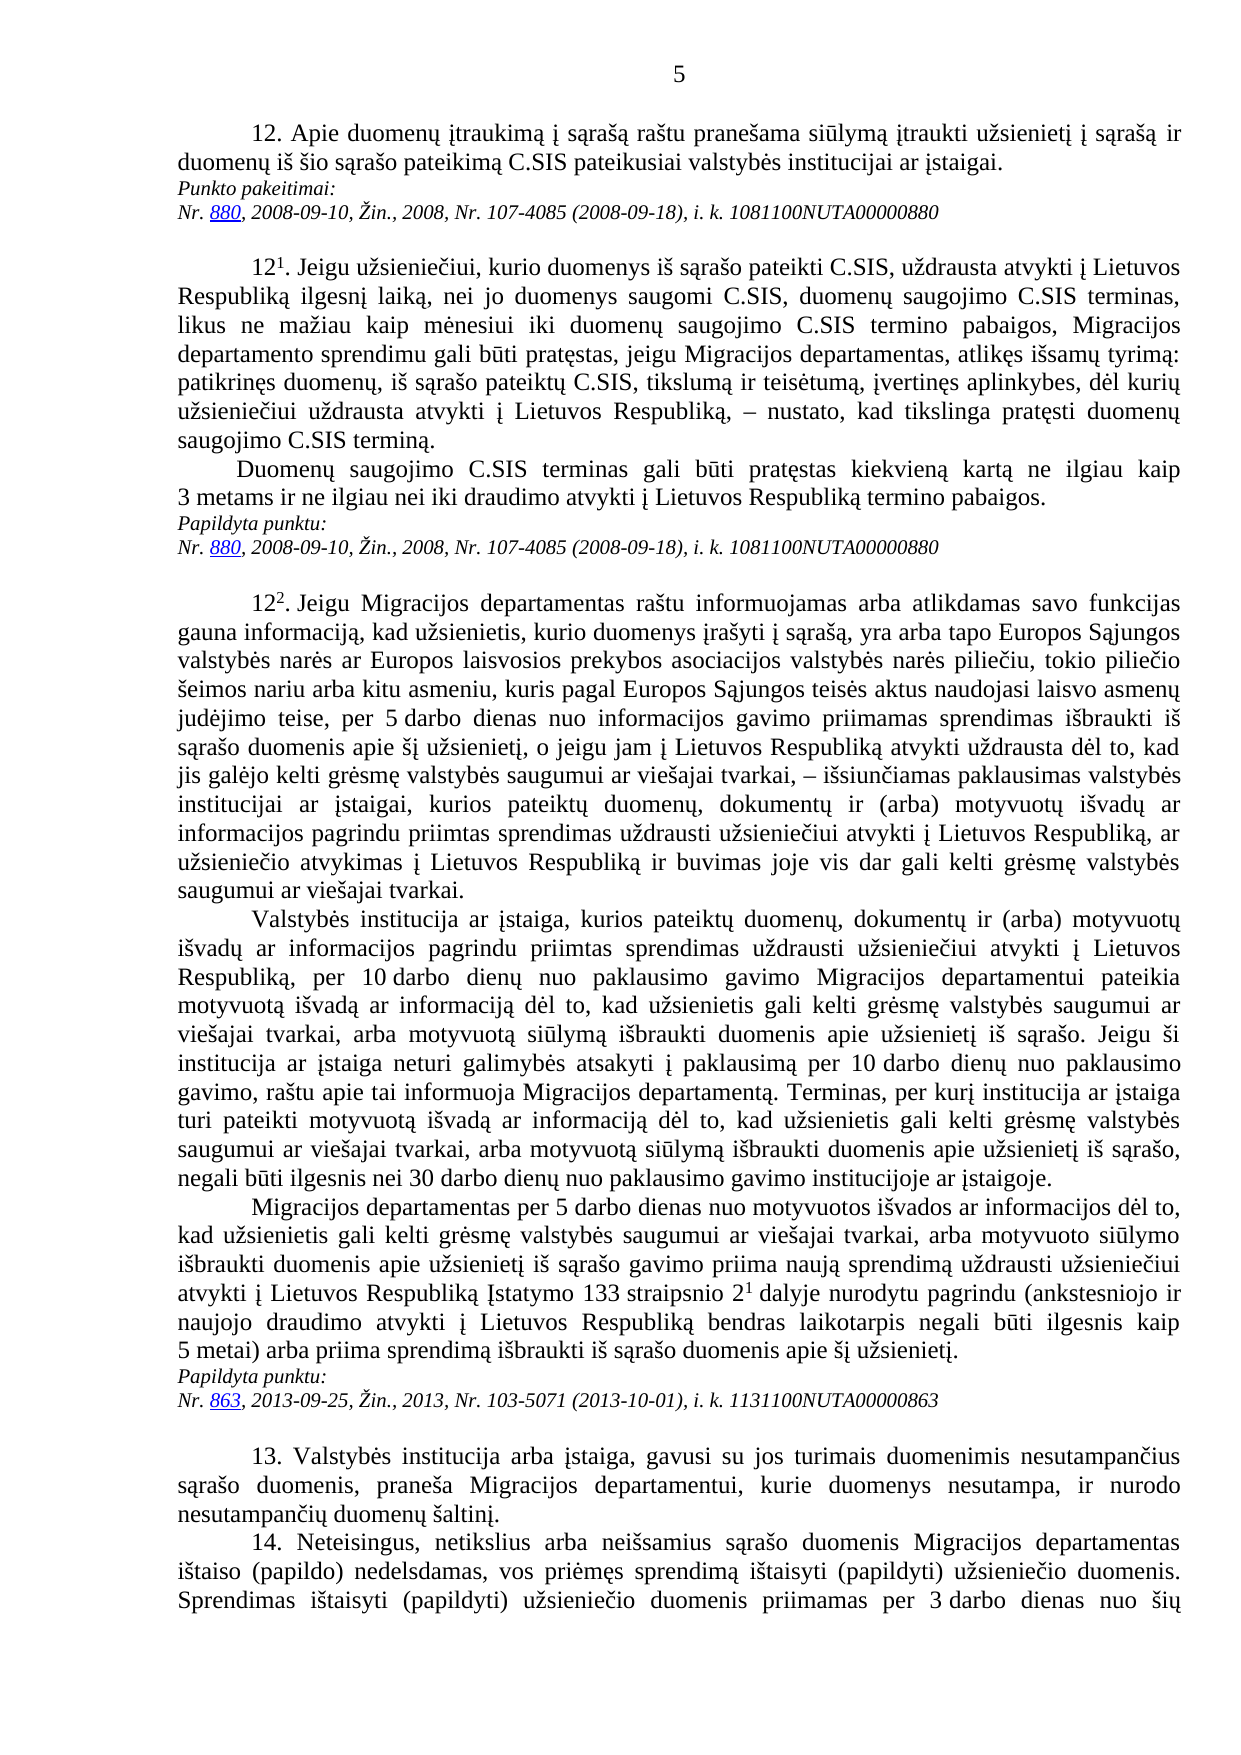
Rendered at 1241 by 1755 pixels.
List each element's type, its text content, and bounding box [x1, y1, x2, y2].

text Papildyta punktu: [177, 1364, 1181, 1388]
text 122. Jeigu Migracijos departamentas raštu informuojamas arba atlikdamas savo funkcijas gauna informaciją, kad užsienietis, kurio duomenys įrašyti į sąrašą, yra arba tapo Europos Sąjungos valstybės narės ar Europos laisvosios prekybos asociacijos valstybės narės piliečiu, tokio piliečio šeimos nariu arba kitu asmeniu, kuris pagal Europos Sąjungos teisės aktus naudojasi laisvo asmenų judėjimo teise, per 5 darbo dienas nuo informacijos gavimo priimamas sprendimas išbraukti iš sąrašo duomenis apie šį užsienietį, o jeigu jam į Lietuvos Respubliką atvykti uždrausta dėl to, kad jis galėjo kelti grėsmę valstybės saugumui ar viešajai tvarkai, – išsiunčiamas paklausimas valstybės institucijai ar įstaigai, kurios pateiktų duomenų, dokumentų ir (arba) motyvuotų išvadų ar informacijos pagrindu priimtas sprendimas uždrausti užsieniečiui atvykti į Lietuvos Respubliką, ar užsieniečio atvykimas į Lietuvos Respubliką ir buvimas joje vis dar gali kelti grėsmę valstybės saugumui ar viešajai tvarkai. [177, 588, 1181, 904]
text Valstybės institucija ar įstaiga, kurios pateiktų duomenų, dokumentų ir (arba) motyvuotų išvadų ar informacijos pagrindu priimtas sprendimas uždrausti užsieniečiui atvykti į Lietuvos Respubliką, per 10 darbo dienų nuo paklausimo gavimo Migracijos departamentui pateikia motyvuotą išvadą ar informaciją dėl to, kad užsienietis gali kelti grėsmę valstybės saugumui ar viešajai tvarkai, arba motyvuotą siūlymą išbraukti duomenis apie užsienietį iš sąrašo. Jeigu ši institucija ar įstaiga neturi galimybės atsakyti į paklausimą per 10 darbo dienų nuo paklausimo gavimo, raštu apie tai informuoja Migracijos departamentą. Terminas, per kurį institucija ar įstaiga turi pateikti motyvuotą išvadą ar informaciją dėl to, kad užsienietis gali kelti grėsmę valstybės saugumui ar viešajai tvarkai, arba motyvuotą siūlymą išbraukti duomenis apie užsienietį iš sąrašo, negali būti ilgesnis nei 30 darbo dienų nuo paklausimo gavimo institucijoje ar įstaigoje. [177, 904, 1181, 1192]
text Nr. 880, 2008-09-10, Žin., 2008, Nr. 107-4085 (2008-09-18), i. k. 1081100NUTA00000880 [177, 200, 1181, 224]
text 12. Apie duomenų įtraukimą į sąrašą raštu pranešama siūlymą įtraukti užsienietį į sąrašą ir duomenų iš šio sąrašo pateikimą C.SIS pateikusiai valstybės institucijai ar įstaigai. [177, 118, 1181, 176]
text Punkto pakeitimai: [177, 176, 1181, 200]
text 121. Jeigu užsieniečiui, kurio duomenys iš sąrašo pateikti C.SIS, uždrausta atvykti į Lietuvos Respubliką ilgesnį laiką, nei jo duomenys saugomi C.SIS, duomenų saugojimo C.SIS terminas, likus ne mažiau kaip mėnesiui iki duomenų saugojimo C.SIS termino pabaigos, Migracijos departamento sprendimu gali būti pratęstas, jeigu Migracijos departamentas, atlikęs išsamų tyrimą: patikrinęs duomenų, iš sąrašo pateiktų C.SIS, tikslumą ir teisėtumą, įvertinęs aplinkybes, dėl kurių užsieniečiui uždrausta atvykti į Lietuvos Respubliką, – nustato, kad tikslinga pratęsti duomenų saugojimo C.SIS terminą. [177, 252, 1181, 454]
text 14. Neteisingus, netikslius arba neišsamius sąrašo duomenis Migracijos departamentas ištaiso (papildo) nedelsdamas, vos priėmęs sprendimą ištaisyti (papildyti) užsieniečio duomenis. Sprendimas ištaisyti (papildyti) užsieniečio duomenis priimamas per 3 darbo dienas nuo šių [177, 1527, 1181, 1614]
text Duomenų saugojimo C.SIS terminas gali būti pratęstas kiekvieną kartą ne ilgiau kaip 3 metams ir ne ilgiau nei iki draudimo atvykti į Lietuvos Respubliką termino pabaigos. [177, 454, 1181, 511]
text Nr. 863, 2013-09-25, Žin., 2013, Nr. 103-5071 (2013-10-01), i. k. 1131100NUTA00000863 [177, 1388, 1181, 1412]
text Papildyta punktu: [177, 511, 1181, 535]
text Migracijos departamentas per 5 darbo dienas nuo motyvuotos išvados ar informacijos dėl to, kad užsienietis gali kelti grėsmę valstybės saugumui ar viešajai tvarkai, arba motyvuoto siūlymo išbraukti duomenis apie užsienietį iš sąrašo gavimo priima naują sprendimą uždrausti užsieniečiui atvykti į Lietuvos Respubliką Įstatymo 133 straipsnio 21 dalyje nurodytu pagrindu (ankstesniojo ir naujojo draudimo atvykti į Lietuvos Respubliką bendras laikotarpis negali būti ilgesnis kaip 5 metai) arba priima sprendimą išbraukti iš sąrašo duomenis apie šį užsienietį. [177, 1192, 1181, 1364]
text 13. Valstybės institucija arba įstaiga, gavusi su jos turimais duomenimis nesutampančius sąrašo duomenis, praneša Migracijos departamentui, kurie duomenys nesutampa, ir nurodo nesutampančių duomenų šaltinį. [177, 1441, 1181, 1527]
text Nr. 880, 2008-09-10, Žin., 2008, Nr. 107-4085 (2008-09-18), i. k. 1081100NUTA00000880 [177, 535, 1181, 559]
